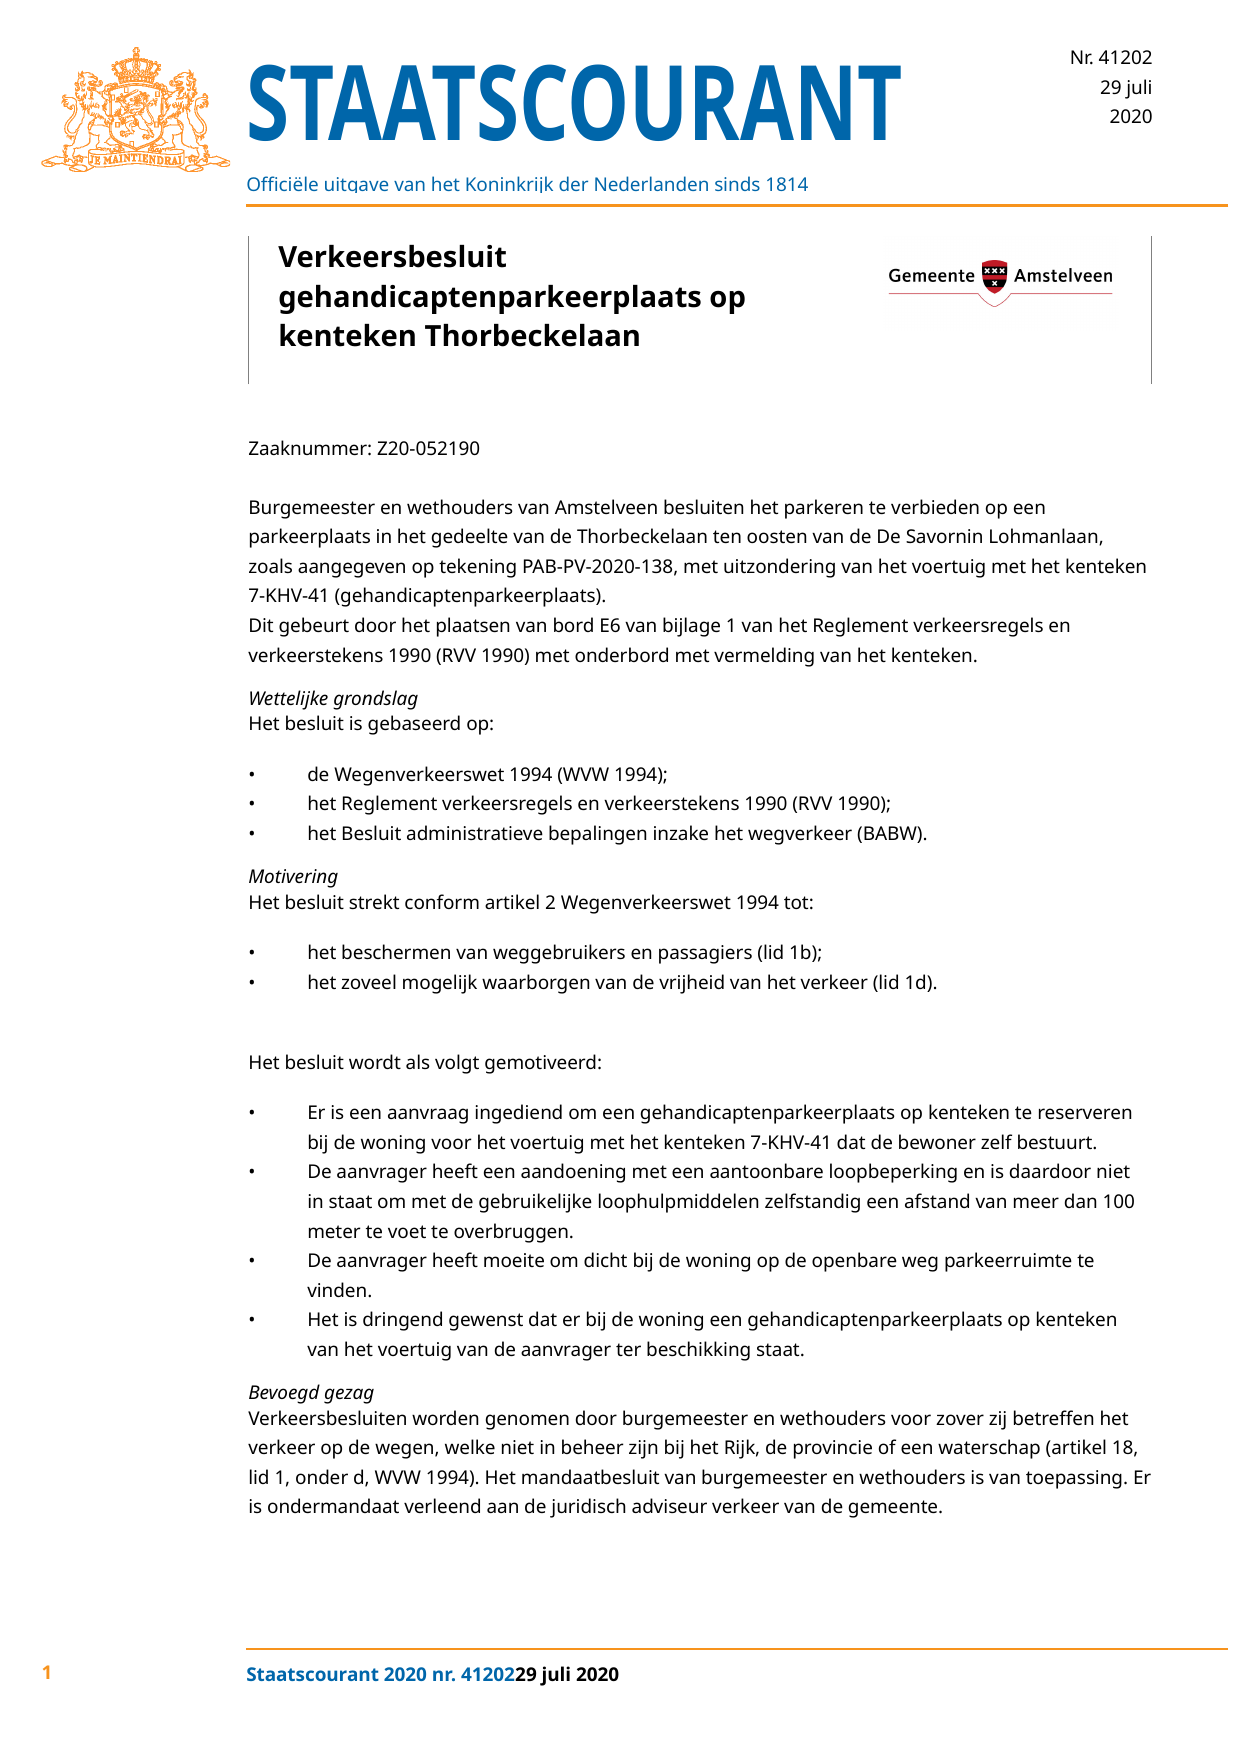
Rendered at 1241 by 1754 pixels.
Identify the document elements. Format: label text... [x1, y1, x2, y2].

text Het besluit wordt als volgt gemotiveerd: [248, 1049, 1152, 1075]
text Het besluit is gebaseerd op: [248, 711, 1152, 736]
text Het besluit strekt conform artikel 2 Wegenverkeerswet 1994 tot: [248, 889, 1152, 915]
list Er is een aanvraag ingediend om een gehandicaptenparkeerplaats op kenteken te reserveren bij de woning voor het voertuig met het kenteken 7-KHV-41 dat de bewoner zelf bestuurt. [248, 1099, 1152, 1155]
text Zaaknummer: Z20-052190 [248, 435, 1152, 460]
list het Besluit administratieve bepalingen inzake het wegverkeer (BABW). [248, 820, 1152, 846]
text Dit gebeurt door het plaatsen van bord E6 van bijlage 1 van het Reglement verkeersregels en verkeerstekens 1990 (RVV 1990) met onderbord met vermelding van het kenteken. [248, 612, 1152, 667]
text Verkeersbesluiten worden genomen door burgemeester en wethouders voor zover zij betreffen het verkeer op de wegen, welke niet in beheer zijn bij het Rijk, de provincie of een waterschap (artikel 18, lid 1, onder d, WVW 1994). Het mandaatbesluit van burgemeester en wethouders is van toepassing. Er is ondermandaat verleend aan de juridisch adviseur verkeer van de gemeente. [248, 1405, 1152, 1519]
text Wettelijke grondslag [248, 685, 1152, 711]
list de Wegenverkeerswet 1994 (WVW 1994); [248, 761, 1152, 787]
list Het is dringend gewenst dat er bij de woning een gehandicaptenparkeerplaats op kenteken van het voertuig van de aanvrager ter beschikking staat. [248, 1307, 1152, 1362]
text Burgemeester en wethouders van Amstelveen besluiten het parkeren te verbieden op een parkeerplaats in het gedeelte van de Thorbeckelaan ten oosten van de De Savornin Lohmanlaan, zoals aangegeven op tekening PAB-PV-2020-138, met uitzondering van het voertuig met het kenteken 7-KHV-41 (gehandicaptenparkeerplaats). [248, 494, 1152, 608]
list De aanvrager heeft moeite om dicht bij de woning op de openbare weg parkeerruimte te vinden. [248, 1247, 1152, 1303]
picture [882, 236, 1119, 331]
text Bevoegd gezag [248, 1379, 1152, 1405]
picture [41, 47, 231, 172]
list het zoveel mogelijk waarborgen van de vrijheid van het verkeer (lid 1d). [248, 969, 1152, 995]
table_header Verkeersbesluit gehandicaptenparkeerplaats op kenteken Thorbeckelaan [249, 236, 850, 384]
table_header [850, 236, 1151, 384]
text Motivering [248, 863, 1152, 889]
list De aanvrager heeft een aandoening met een aantoonbare loopbeperking en is daardoor niet in staat om met de gebruikelijke loophulpmiddelen zelfstandig een afstand van meer dan 100 meter te voet te overbruggen. [248, 1159, 1152, 1243]
list het Reglement verkeersregels en verkeerstekens 1990 (RVV 1990); [248, 791, 1152, 816]
list het beschermen van weggebruikers en passagiers (lid 1b); [248, 939, 1152, 965]
